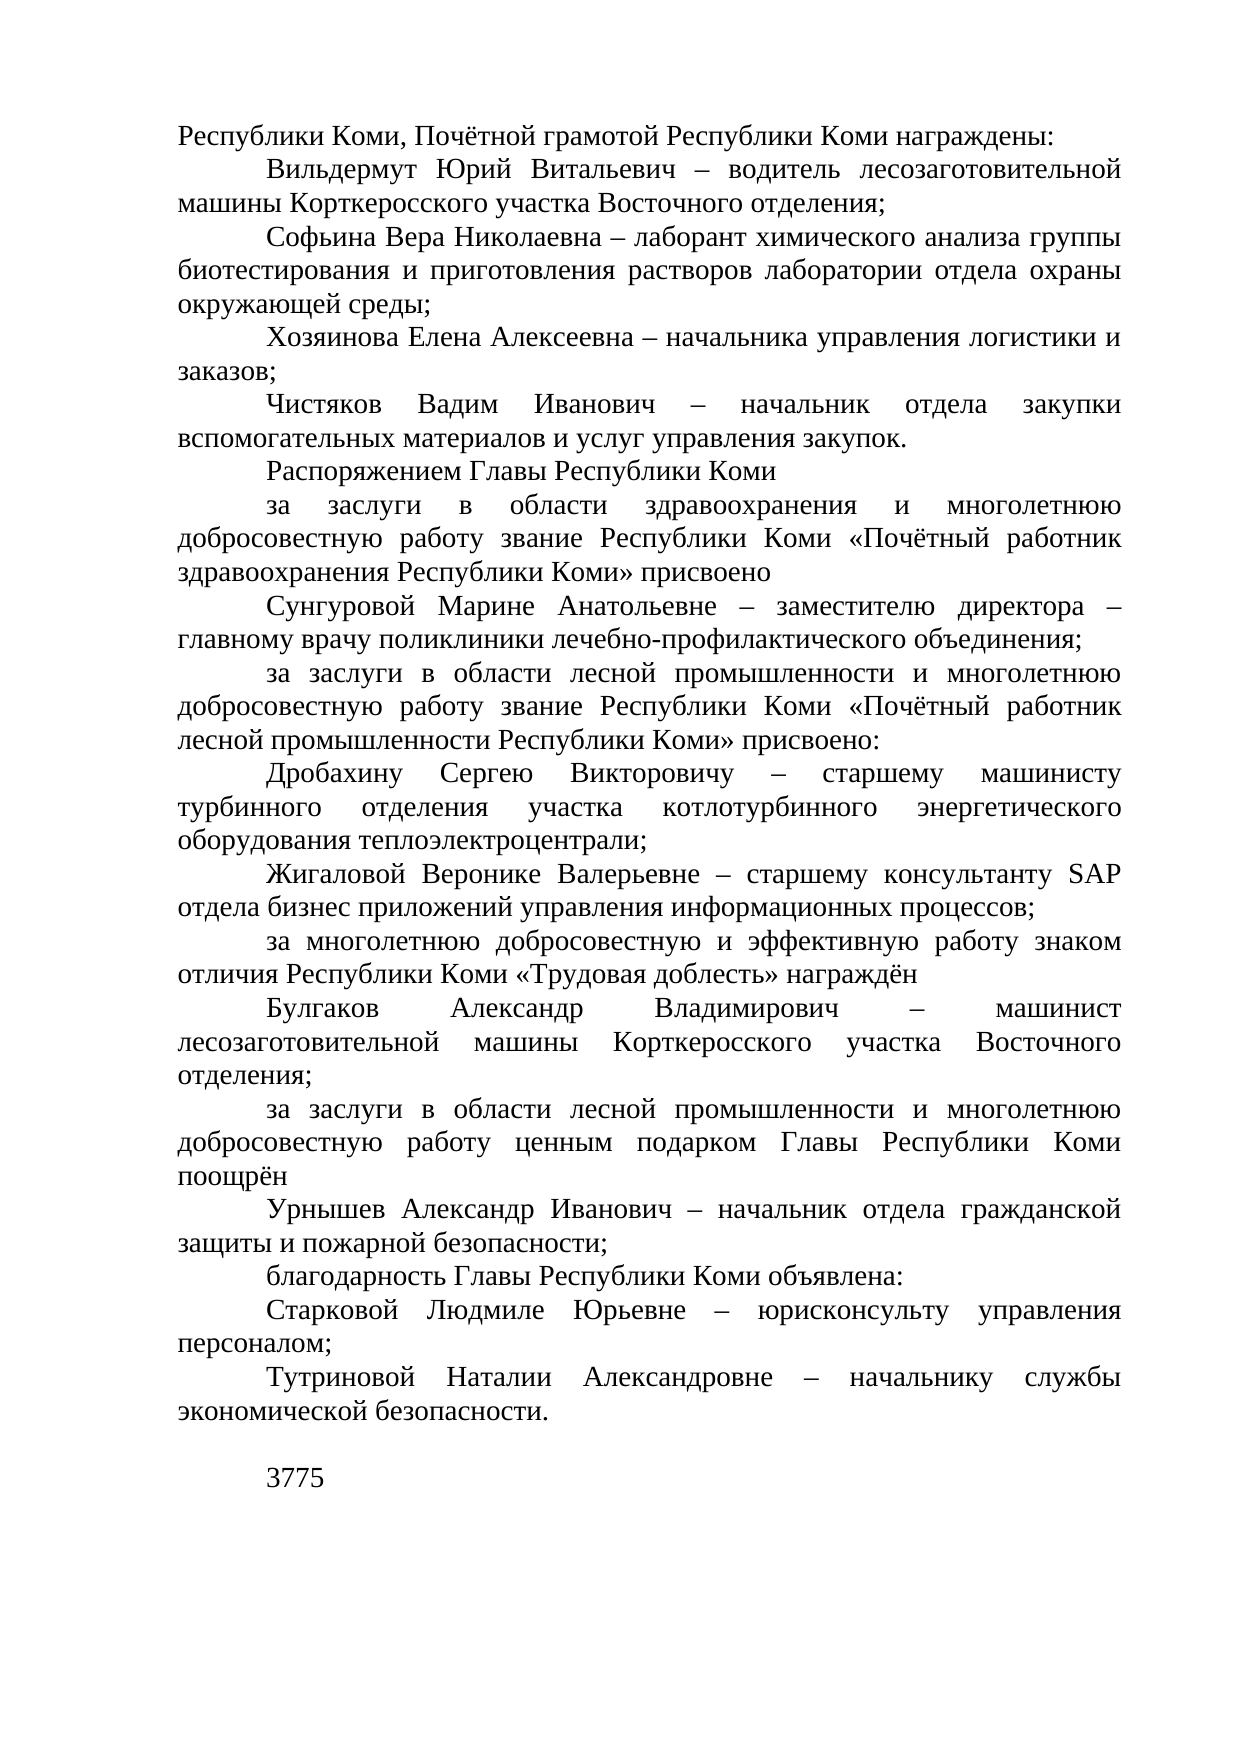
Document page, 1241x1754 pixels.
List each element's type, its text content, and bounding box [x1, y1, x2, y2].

text за заслуги в области лесной промышленности и многолетнюю добросовестную работу звание Республики Коми «Почётный работник лесной промышленности Республики Коми» присвоено: [177, 655, 1122, 755]
text Вильдермут Юрий Витальевич – водитель лесозаготовительной машины Корткеросского участка Восточного отделения; [177, 152, 1122, 219]
text Дробахину Сергею Викторовичу – старшему машинисту турбинного отделения участка котлотурбинного энергетического оборудования теплоэлектроцентрали; [177, 755, 1122, 856]
text Распоряжением Главы Республики Коми [177, 453, 1122, 487]
text Урнышев Александр Иванович – начальник отдела гражданской защиты и пожарной безопасности; [177, 1191, 1122, 1258]
text Сунгуровой Марине Анатольевне – заместителю директора – главному врачу поликлиники лечебно-профилактического объединения; [177, 588, 1122, 655]
text Чистяков Вадим Иванович – начальник отдела закупки вспомогательных материалов и услуг управления закупок. [177, 386, 1122, 453]
text 3775 [177, 1460, 1122, 1493]
text Булгаков Александр Владимирович – машинист лесозаготовительной машины Корткеросского участка Восточного отделения; [177, 990, 1122, 1091]
text благодарность Главы Республики Коми объявлена: [177, 1258, 1122, 1292]
text Тутриновой Наталии Александровне – начальнику службы экономической безопасности. [177, 1359, 1122, 1426]
text за заслуги в области лесной промышленности и многолетнюю добросовестную работу ценным подарком Главы Республики Коми поощрён [177, 1091, 1122, 1191]
text Хозяинова Елена Алексеевна – начальника управления логистики и заказов; [177, 319, 1122, 386]
text за многолетнюю добросовестную и эффективную работу знаком отличия Республики Коми «Трудовая доблесть» награждён [177, 923, 1122, 990]
text Старковой Людмиле Юрьевне – юрисконсульту управления персоналом; [177, 1292, 1122, 1359]
text Жигаловой Веронике Валерьевне – старшему консультанту SAP отдела бизнес приложений управления информационных процессов; [177, 856, 1122, 923]
text Республики Коми, Почётной грамотой Республики Коми награждены: [177, 118, 1122, 152]
text Софьина Вера Николаевна – лаборант химического анализа группы биотестирования и приготовления растворов лаборатории отдела охраны окружающей среды; [177, 219, 1122, 319]
text за заслуги в области здравоохранения и многолетнюю добросовестную работу звание Республики Коми «Почётный работник здравоохранения Республики Коми» присвоено [177, 487, 1122, 588]
